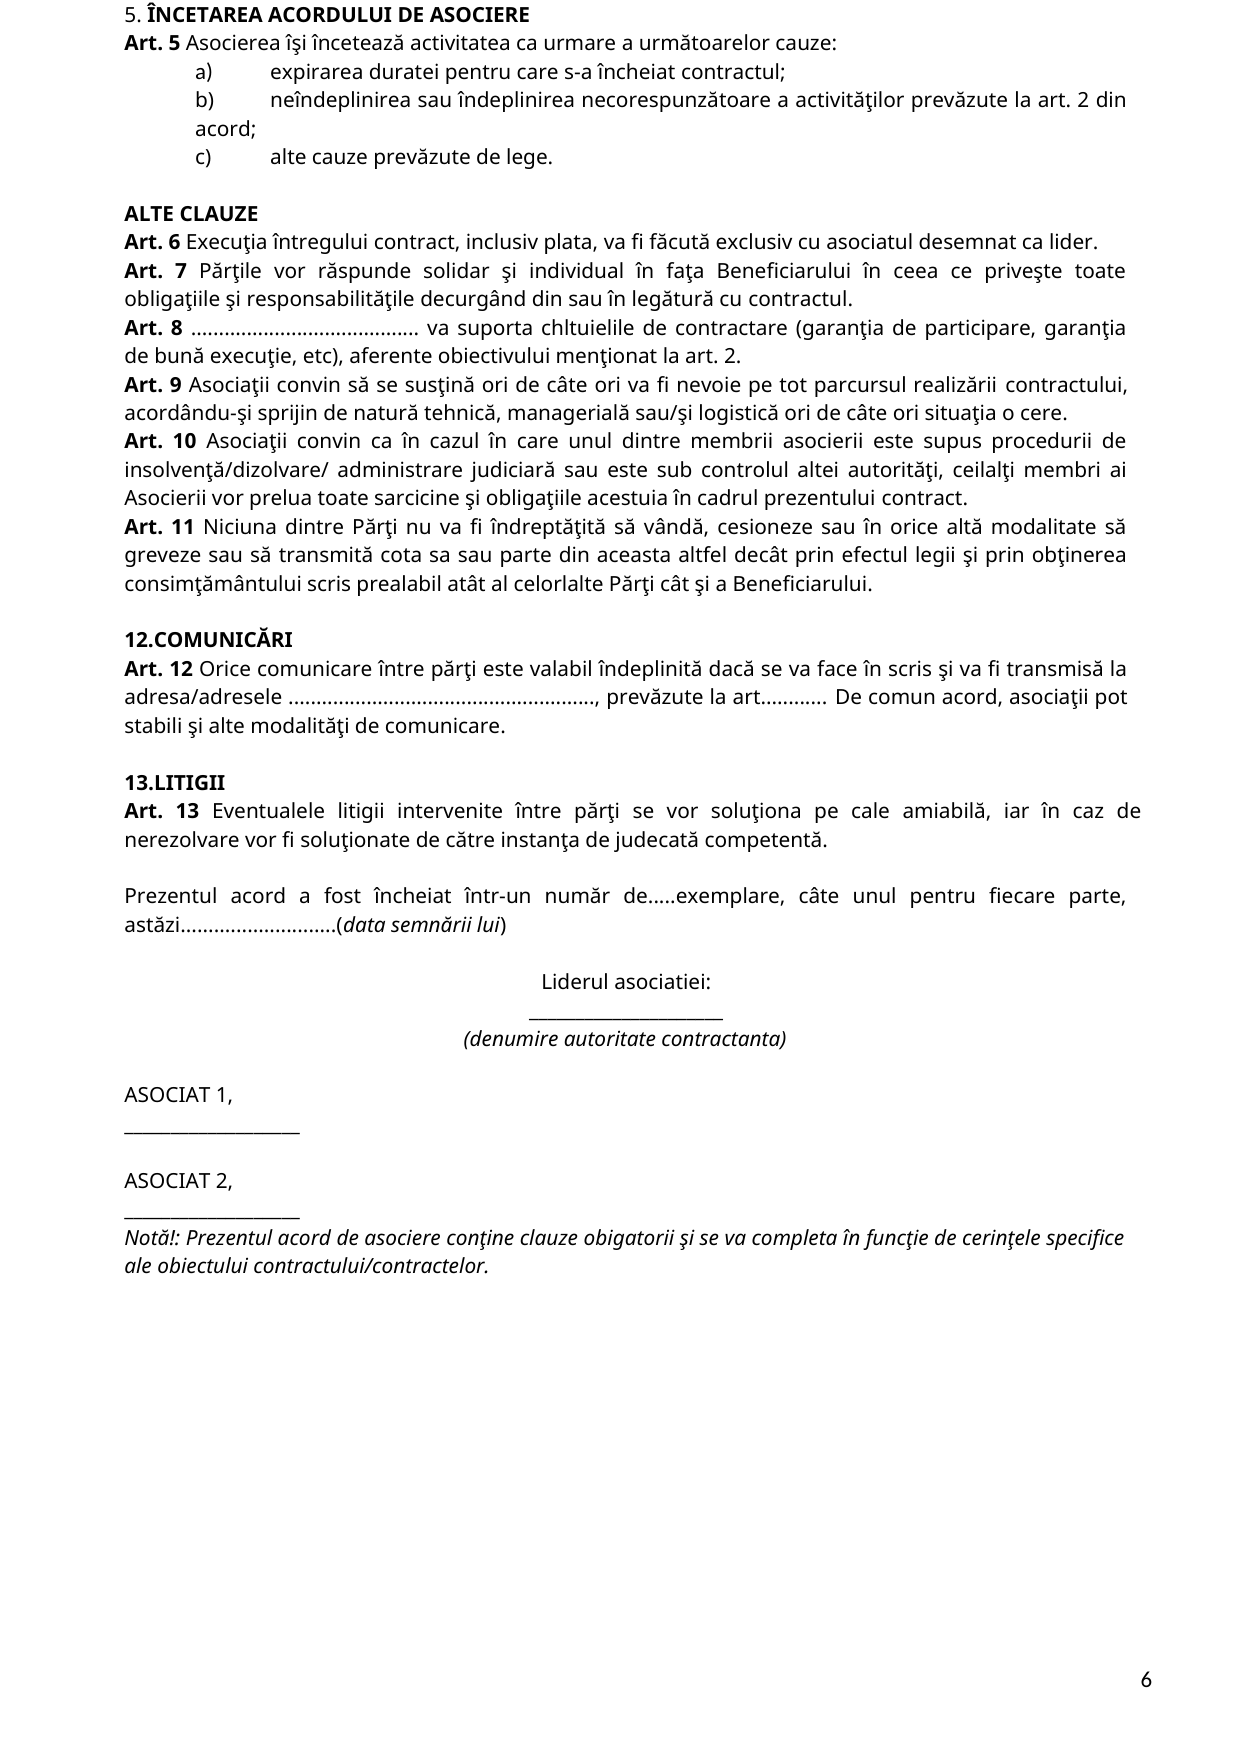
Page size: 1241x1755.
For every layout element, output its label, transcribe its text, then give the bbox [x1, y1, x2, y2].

text Art. 9 Asociaţii convin să se susţină ori de câte ori va fi nevoie pe tot parcursul realizării contractului, acordându-şi sprijin de natură tehnică, managerială sau/şi logistică ori de câte ori situaţia o cere. [124, 370, 1128, 427]
text Prezentul acord a fost încheiat într-un număr de.....exemplare, câte unul pentru fiecare parte, astăzi............................(data semnării lui) [124, 882, 1128, 938]
text Art. 11 Niciuna dintre Părţi nu va fi îndreptăţită să vândă, cesioneze sau în orice altă modalitate să greveze sau să transmită cota sa sau parte din aceasta altfel decât prin efectul legii şi prin obţinerea consimţământului scris prealabil atât al celorlalte Părţi cât şi a Beneficiarului. [124, 512, 1128, 597]
text ___________________ [124, 1194, 1128, 1223]
text (denumire autoritate contractanta) [124, 1024, 1128, 1052]
text Art. 8 ......................................... va suporta chltuielile de contractare (garanţia de participare, garanţia de bună execuţie, etc), aferente obiectivului menţionat la art. 2. [124, 313, 1128, 370]
text Art. 13 Eventualele litigii intervenite între părţi se vor soluţiona pe cale amiabilă, iar în caz de nerezolvare vor fi soluţionate de către instanţa de judecată competentă. [124, 796, 1143, 853]
text 12.COMUNICĂRI [124, 626, 1128, 654]
text Liderul asociatiei: [124, 967, 1128, 995]
list alte cauze prevăzute de lege. [195, 142, 1128, 171]
text Art. 7 Părţile vor răspunde solidar şi individual în faţa Beneficiarului în ceea ce priveşte toate obligaţiile şi responsabilităţile decurgând din sau în legătură cu contractul. [124, 256, 1128, 313]
text 13.LITIGII [124, 768, 1128, 796]
list neîndeplinirea sau îndeplinirea necorespunzătoare a activităţilor prevăzute la art. 2 din acord; [195, 85, 1128, 142]
text Art. 5 Asocierea îşi încetează activitatea ca urmare a următoarelor cauze: [124, 28, 1128, 57]
text ALTE CLAUZE [124, 199, 1128, 227]
subtitle 5. ÎNCETAREA ACORDULUI DE ASOCIERE [124, 0, 1128, 28]
text Notă!: Prezentul acord de asociere conţine clauze obigatorii şi se va completa în funcţie de cerinţele specifice ale obiectului contractului/contractelor. [124, 1223, 1128, 1280]
text Art. 12 Orice comunicare între părţi este valabil îndeplinită dacă se va face în scris şi va fi transmisă la adresa/adresele ......................................................., prevăzute la art............ De comun acord, asociaţii pot stabili şi alte modalităţi de comunicare. [124, 654, 1128, 739]
text Art. 10 Asociaţii convin ca în cazul în care unul dintre membrii asocierii este supus procedurii de insolvenţă/dizolvare/ administrare judiciară sau este sub controlul altei autorităţi, ceilalţi membri ai Asocierii vor prelua toate sarcicine şi obligaţiile acestuia în cadrul prezentului contract. [124, 427, 1128, 512]
text ASOCIAT 1, [124, 1081, 1128, 1109]
text ___________________ [124, 1109, 1128, 1137]
text _____________________ [124, 995, 1128, 1024]
list expirarea duratei pentru care s-a încheiat contractul; [195, 57, 1128, 85]
text Art. 6 Execuţia întregului contract, inclusiv plata, va fi făcută exclusiv cu asociatul desemnat ca lider. [124, 227, 1128, 256]
text ASOCIAT 2, [124, 1166, 1128, 1194]
